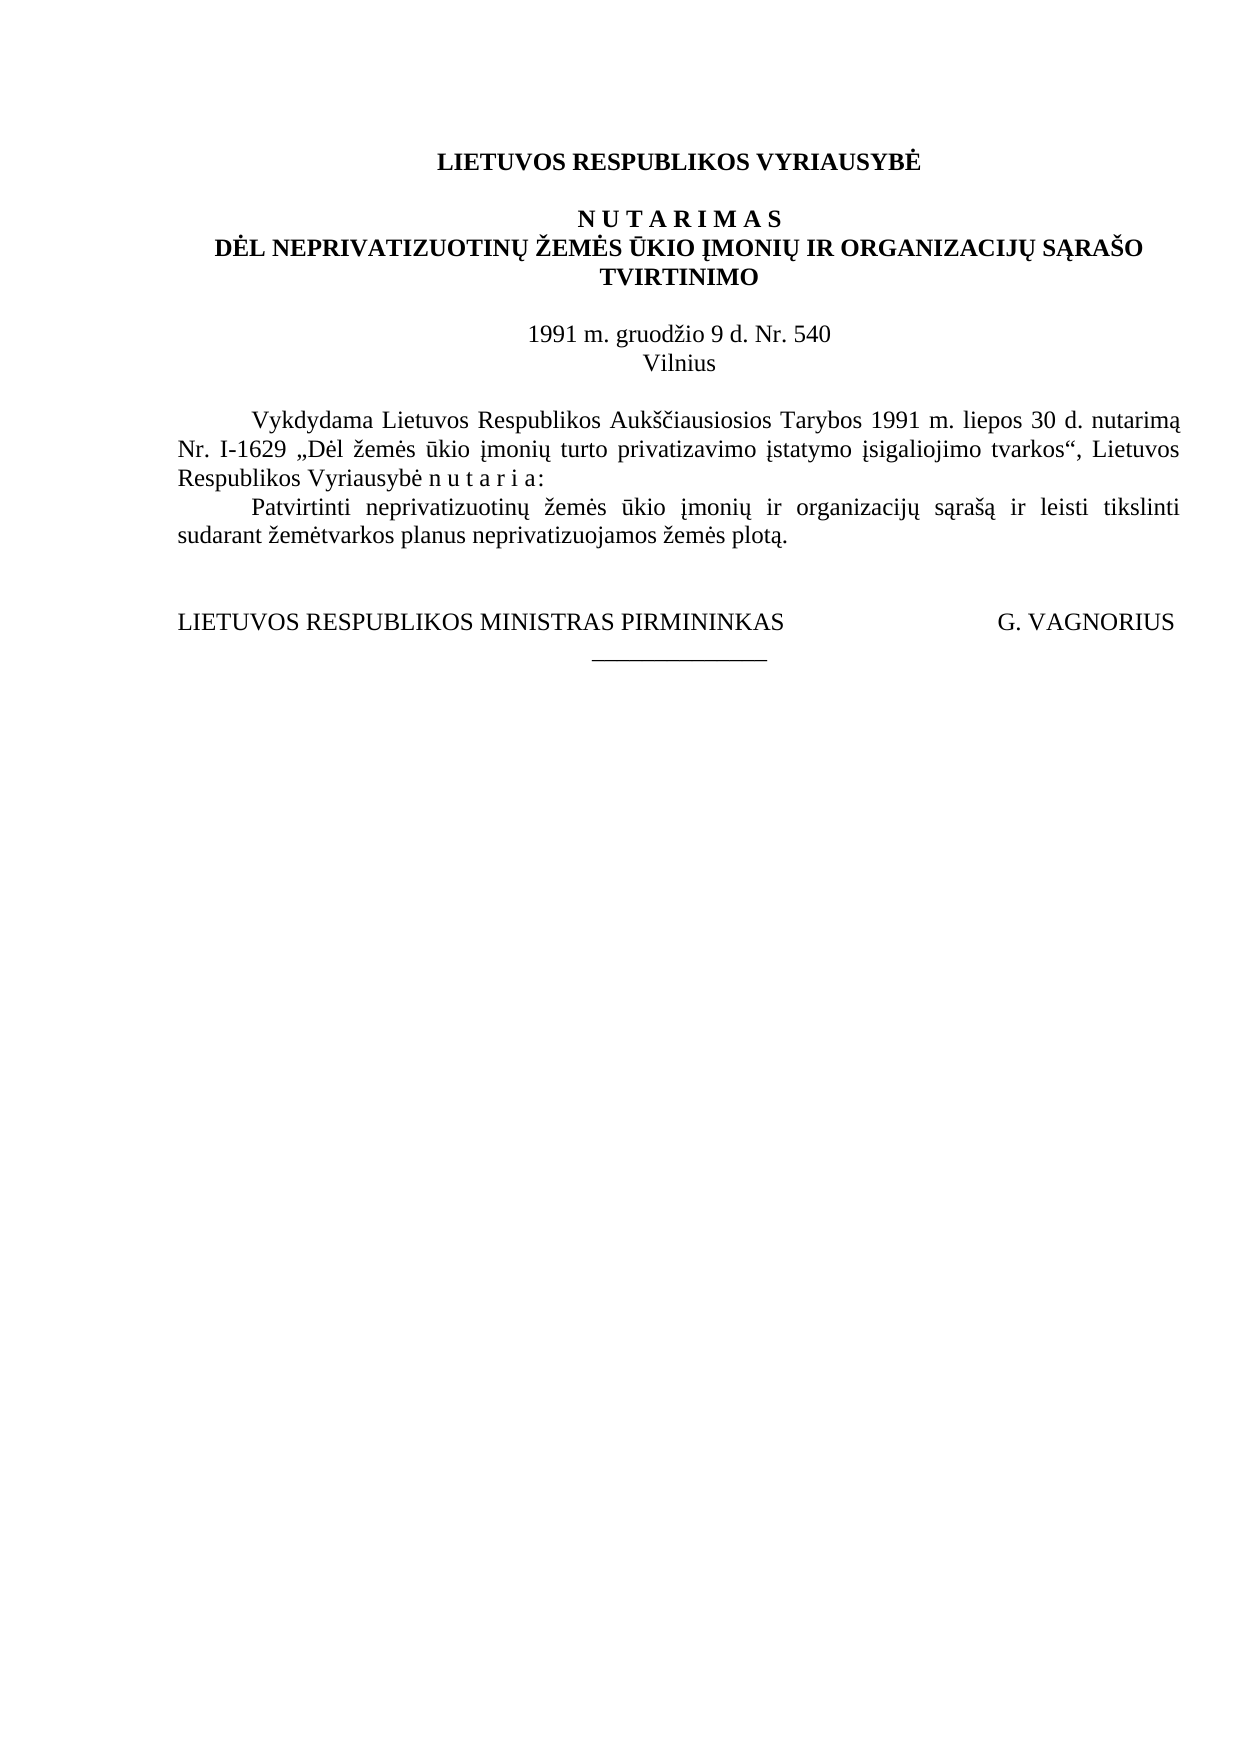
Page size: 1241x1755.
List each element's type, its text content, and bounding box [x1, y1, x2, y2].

text N U T A R I M A S [177, 204, 1181, 233]
text ______________ [177, 636, 1181, 664]
text DĖL NEPRIVATIZUOTINŲ ŽEMĖS ŪKIO ĮMONIŲ IR ORGANIZACIJŲ SĄRAŠO TVIRTINIMO [177, 233, 1181, 291]
text LIETUVOS RESPUBLIKOS VYRIAUSYBĖ [177, 147, 1181, 176]
text Patvirtinti neprivatizuotinų žemės ūkio įmonių ir organizacijų sąrašą ir leisti tikslinti sudarant žemėtvarkos planus neprivatizuojamos žemės plotą. [177, 492, 1181, 549]
text LIETUVOS RESPUBLIKOS MINISTRAS PIRMININKAS G. VAGNORIUS [177, 607, 1181, 636]
text 1991 m. gruodžio 9 d. Nr. 540 [177, 319, 1181, 348]
text Vilnius [177, 348, 1181, 377]
text Vykdydama Lietuvos Respublikos Aukščiausiosios Tarybos 1991 m. liepos 30 d. nutarimą Nr. I-1629 „Dėl žemės ūkio įmonių turto privatizavimo įstatymo įsigaliojimo tvarkos“, Lietuvos Respublikos Vyriausybė nutaria: [177, 406, 1181, 492]
